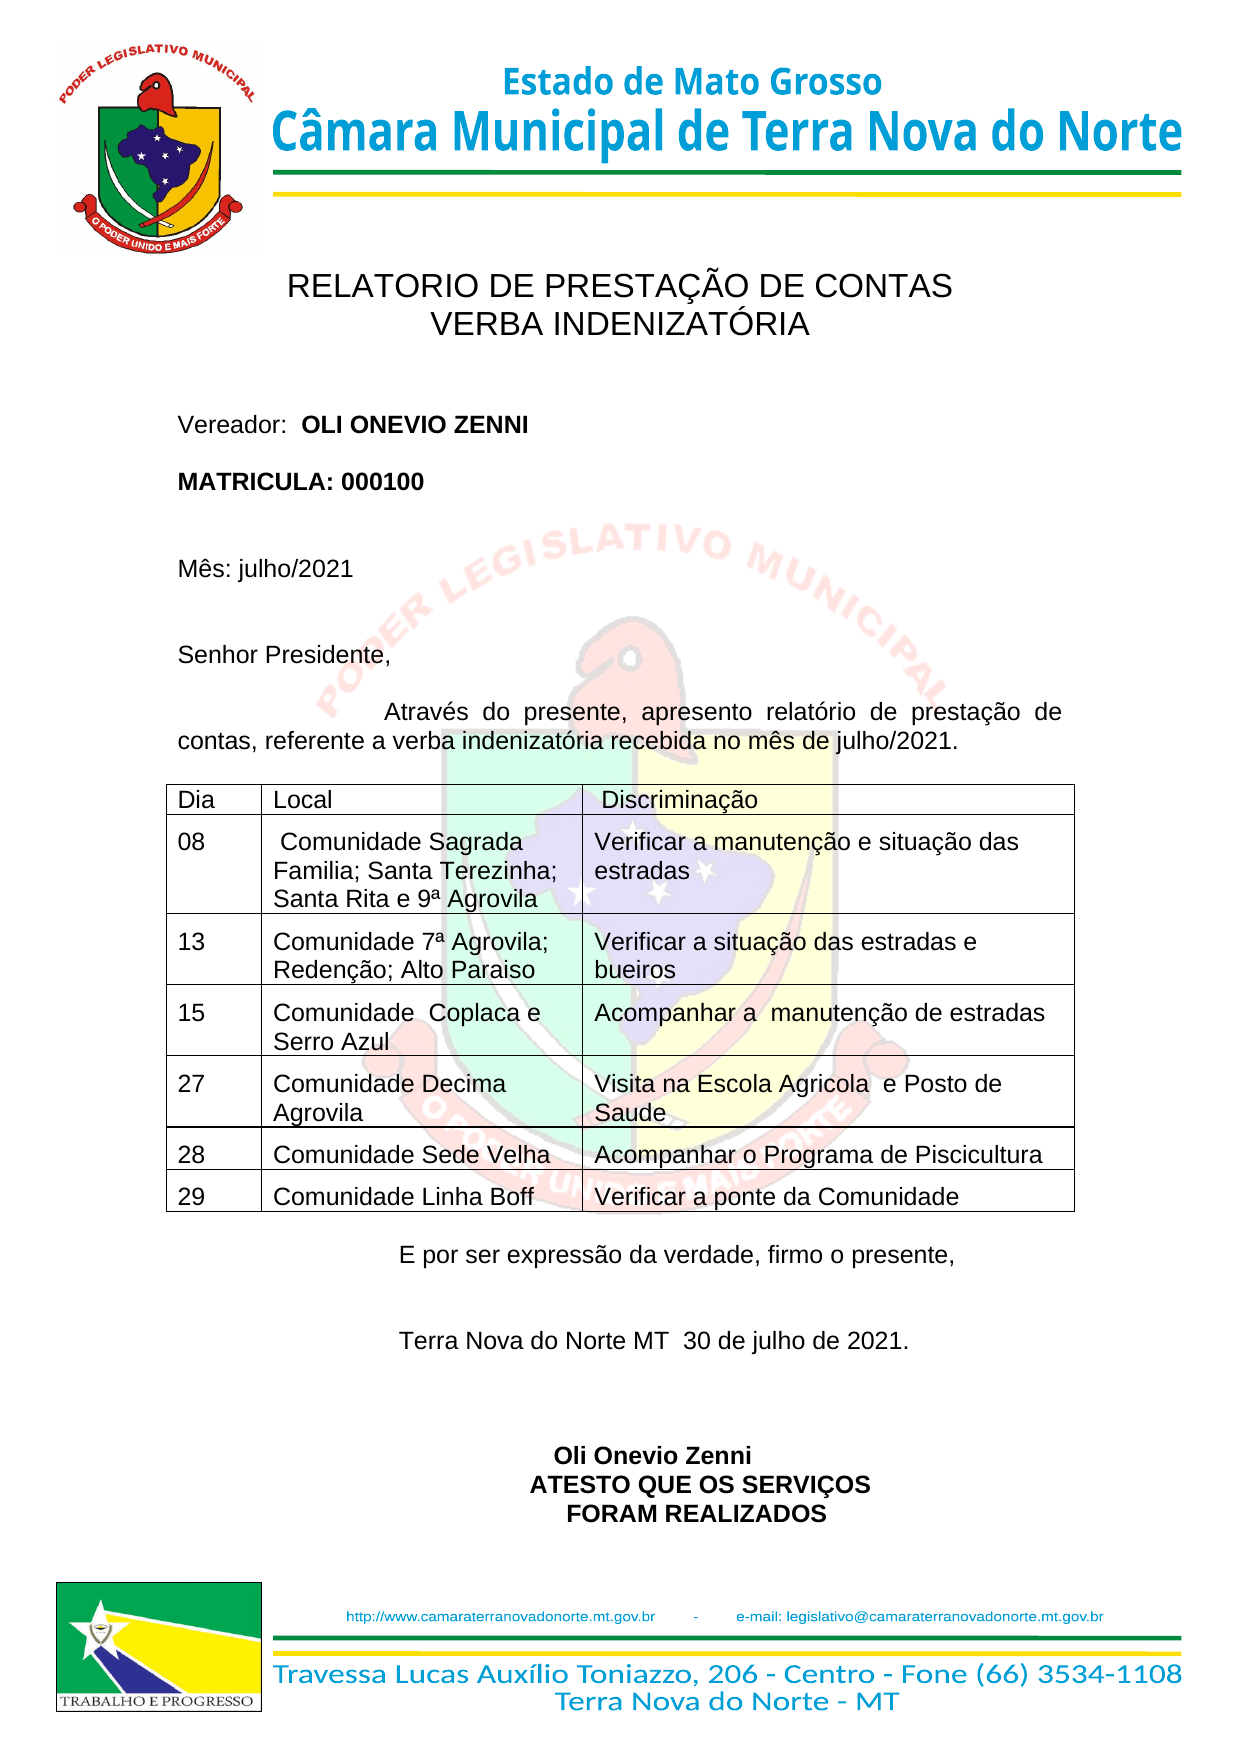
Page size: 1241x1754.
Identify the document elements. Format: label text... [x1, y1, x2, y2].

table_cell Acompanhar o Programa de Piscicultura [966, 1128, 1074, 1169]
picture [55, 42, 260, 256]
table_cell Comunidade Coplaca e Serro Azul [262, 985, 303, 1055]
table_cell 13 [167, 914, 261, 984]
table_cell 29 [167, 1170, 261, 1211]
table_cell 27 [167, 1056, 261, 1126]
table_cell Verificar a manutenção e situação das estradas [966, 815, 1074, 913]
text Vereador: OLI ONEVIO ZENNI [177, 410, 1063, 439]
text MATRICULA: 000100 [177, 467, 1063, 496]
table_cell Comunidade Decima Agrovila [262, 1056, 303, 1126]
text Senhor Presidente, [966, 640, 1063, 669]
text Terra Nova do Norte MT 30 de julho de 2021. [177, 1326, 1063, 1355]
text Através do presente, apresento relatório de prestação de contas, referente a verba indenizatória recebida no mês de julho/2021. [966, 697, 1063, 755]
picture [57, 1583, 261, 1711]
table_cell 28 [167, 1128, 261, 1169]
text E por ser expressão da verdade, firmo o presente, [177, 1240, 1063, 1269]
picture [860, 1611, 868, 1623]
table_cell 15 [167, 985, 261, 1055]
table_cell Comunidade Linha Boff [262, 1170, 303, 1211]
text FORAM REALIZADOS [236, 1499, 1122, 1527]
table_cell Visita na Escola Agricola e Posto de Saude [966, 1056, 1074, 1126]
text ATESTO QUE OS SERVIÇOS [236, 1470, 1122, 1499]
text VERBA INDENIZATÓRIA [177, 304, 1063, 343]
table_cell Verificar a ponte da Comunidade [966, 1170, 1074, 1211]
text RELATORIO DE PRESTAÇÃO DE CONTAS [177, 266, 1063, 304]
text Através do presente, apresento relatório de prestação de contas, referente a verba indenizatória recebida no mês de julho/2021. [177, 697, 303, 755]
table_cell Acompanhar a manutenção de estradas [966, 985, 1074, 1055]
table_header Local [262, 785, 303, 813]
table_cell 08 [167, 815, 261, 913]
text Oli Onevio Zenni [177, 1441, 1063, 1470]
text Senhor Presidente, [177, 640, 303, 669]
table_cell Comunidade Sagrada Familia; Santa Terezinha; Santa Rita e 9ª Agrovila [262, 815, 303, 913]
table_cell Comunidade 7ª Agrovila; Redenção; Alto Paraiso [262, 914, 303, 984]
text Mês: julho/2021 [966, 554, 1063, 582]
table_cell Comunidade Sede Velha [262, 1128, 303, 1169]
table_header Discriminação [966, 785, 1074, 813]
table_header Dia [167, 785, 261, 813]
text Mês: julho/2021 [177, 554, 303, 582]
table_cell Verificar a situação das estradas e bueiros [966, 914, 1074, 984]
